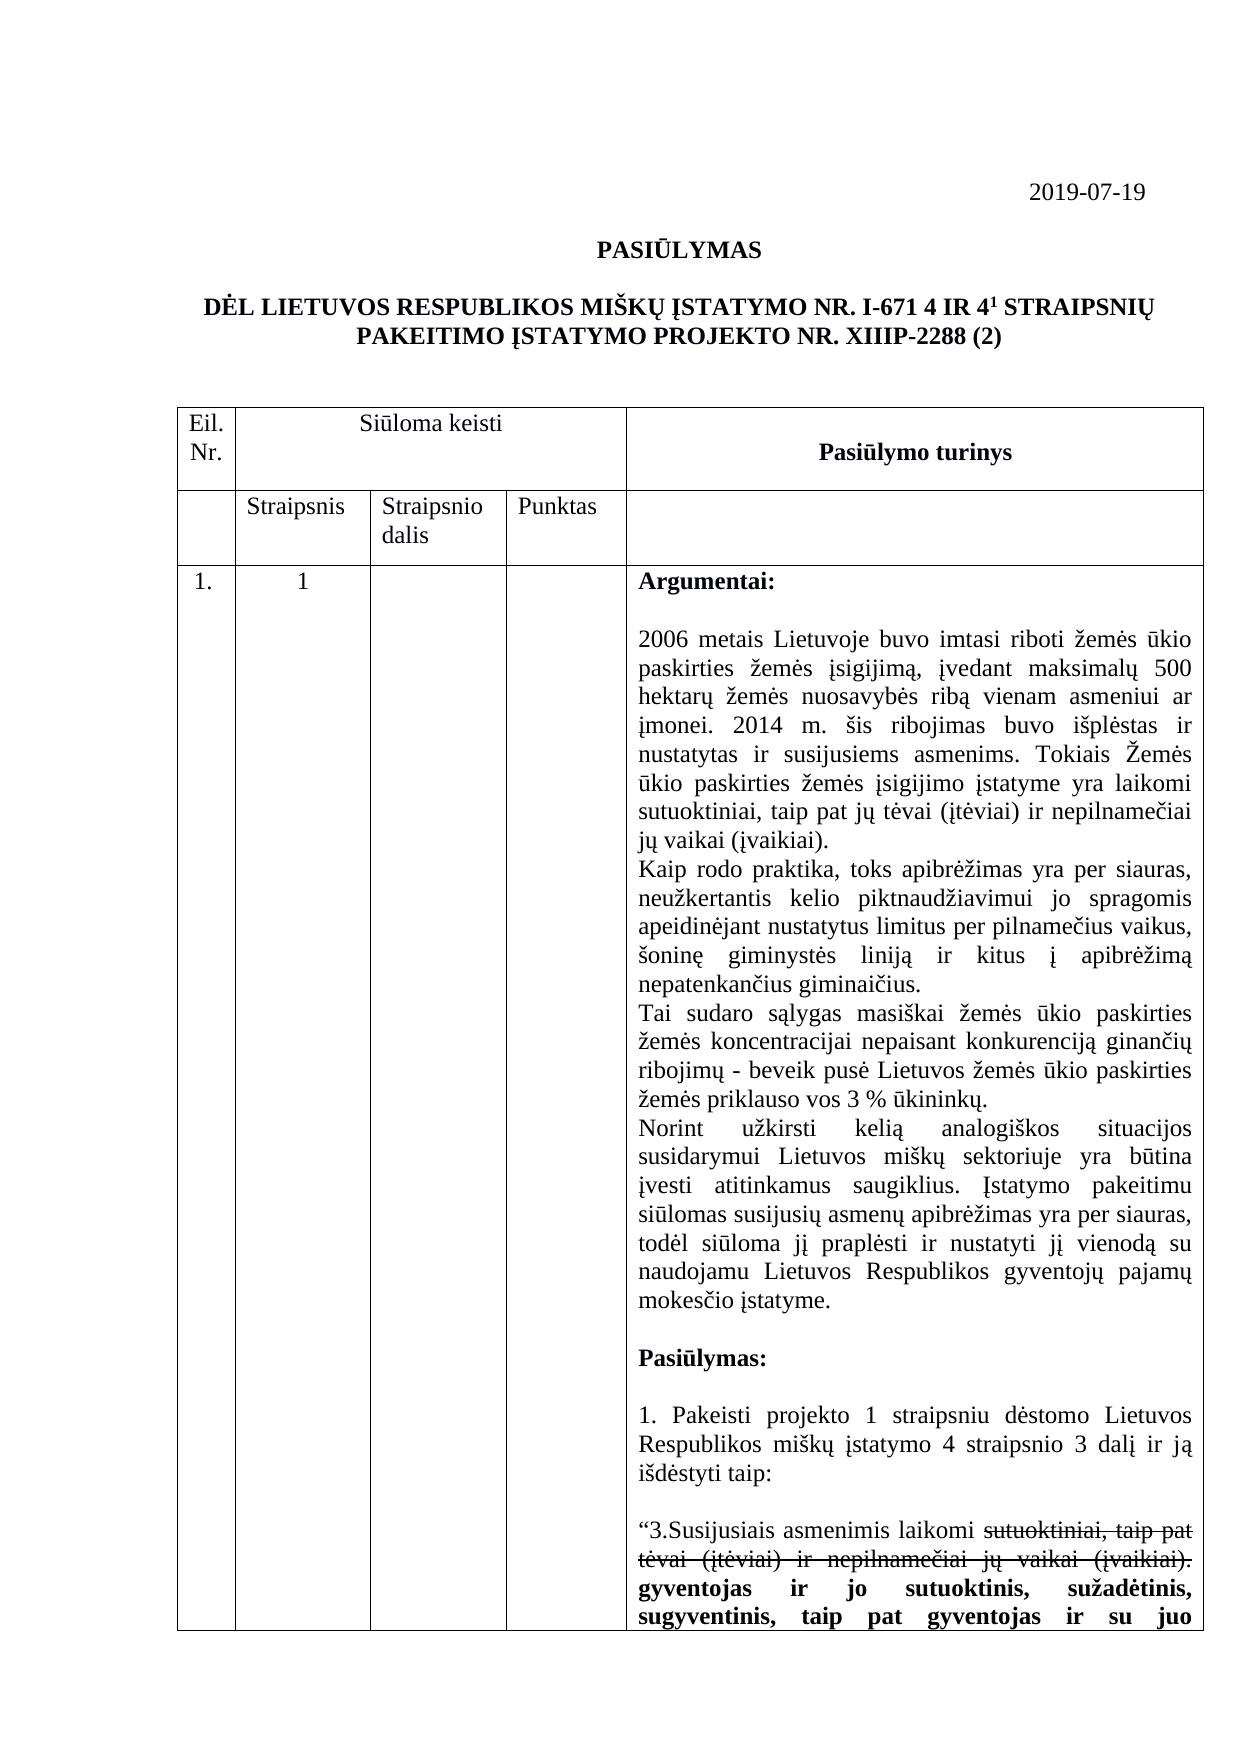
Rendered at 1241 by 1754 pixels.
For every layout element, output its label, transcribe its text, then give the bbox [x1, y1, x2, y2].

table_cell Argumentai: 2006 metais Lietuvoje buvo imtasi riboti žemės ūkio paskirties žemės įsigijimą, įvedant maksimalų 500 hektarų žemės nuosavybės ribą vienam asmeniui ar įmonei. 2014 m. šis ribojimas buvo išplėstas ir nustatytas ir susijusiems asmenims. Tokiais Žemės ūkio paskirties žemės įsigijimo įstatyme yra laikomi sutuoktiniai, taip pat jų tėvai (įtėviai) ir nepilnamečiai jų vaikai (įvaikiai). Kaip rodo praktika, toks apibrėžimas yra per siauras, neužkertantis kelio piktnaudžiavimui jo spragomis apeidinėjant nustatytus limitus per pilnamečius vaikus, šoninę giminystės liniją ir kitus į apibrėžimą nepatenkančius giminaičius. Tai sudaro sąlygas masiškai žemės ūkio paskirties žemės koncentracijai nepaisant konkurenciją ginančių ribojimų - beveik pusė Lietuvos žemės ūkio paskirties žemės priklauso vos 3 % ūkininkų. Norint užkirsti kelią analogiškos situacijos susidarymui Lietuvos miškų sektoriuje yra būtina įvesti atitinkamus saugiklius. Įstatymo pakeitimu siūlomas susijusių asmenų apibrėžimas yra per siauras, todėl siūloma jį praplėsti ir nustatyti jį vienodą su naudojamu Lietuvos Respublikos gyventojų pajamų mokesčio įstatyme. Pasiūlymas: 1. Pakeisti projekto 1 straipsniu dėstomo Lietuvos Respublikos miškų įstatymo 4 straipsnio 3 dalį ir ją išdėstyti taip: “3.Susijusiais asmenimis laikomi sutuoktiniai, taip pat tėvai (įtėviai) ir nepilnamečiai jų vaikai (įvaikiai). gyventojas ir jo sutuoktinis, sužadėtinis, sugyventinis, taip pat gyventojas ir su juo [627, 566, 1203, 1630]
table_cell 1 [236, 566, 370, 1630]
table_cell [627, 491, 1203, 565]
text PASIŪLYMAS [177, 235, 1181, 263]
table_cell 1. [178, 566, 235, 1630]
table_cell Straipsnio dalis [371, 491, 506, 565]
text DĖL LIETUVOS RESPUBLIKOS MIŠKŲ ĮSTATYMO NR. I-671 4 IR 41 STRAIPSNIŲ PAKEITIMO ĮSTATYMO PROJEKTO NR. XIIIP-2288 (2) [177, 292, 1181, 350]
table_cell [507, 566, 626, 1630]
text 2019-07-19 [852, 177, 1181, 206]
table_header Siūloma keisti [236, 408, 626, 490]
table_cell [371, 566, 506, 1630]
table_header Pasiūlymo turinys [627, 408, 1203, 490]
table_cell Punktas [507, 491, 626, 565]
table_cell [178, 491, 235, 565]
table_cell Straipsnis [236, 491, 370, 565]
table_header Eil. Nr. [178, 408, 235, 490]
